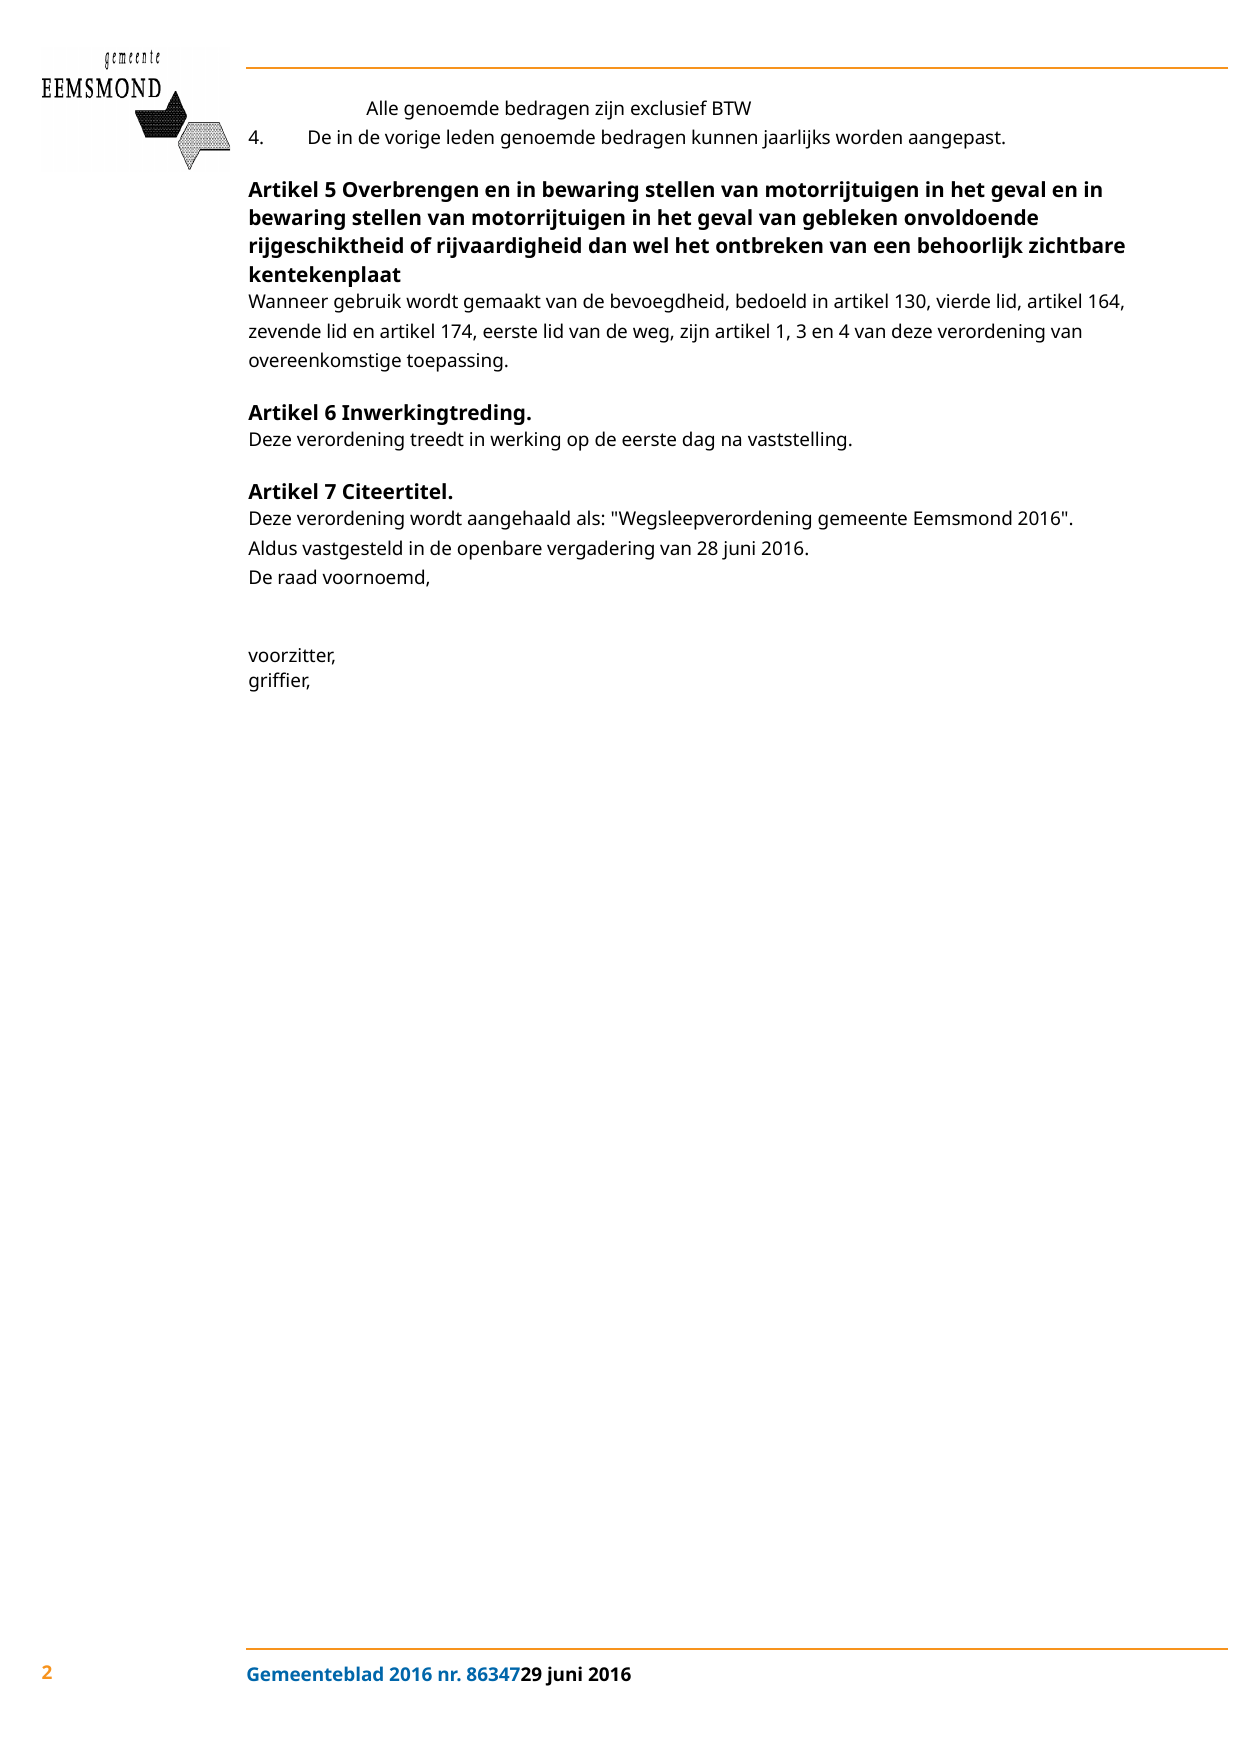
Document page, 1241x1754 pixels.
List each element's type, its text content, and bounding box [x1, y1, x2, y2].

text Aldus vastgesteld in de openbare vergadering van 28 juni 2016. [248, 535, 1152, 561]
text Deze verordening wordt aangehaald als: "Wegsleepverordening gemeente Eemsmond 2016". [248, 505, 1152, 531]
list De in de vorige leden genoemde bedragen kunnen jaarlijks worden aangepast. [248, 124, 1152, 150]
text Deze verordening treedt in werking op de eerste dag na vaststelling. [248, 427, 1152, 452]
text voorzitter, [248, 642, 1152, 667]
text Artikel 7 Citeertitel. [248, 477, 1152, 505]
list Alle genoemde bedragen zijn exclusief BTW [307, 95, 1152, 121]
text Artikel 5 Overbrengen en in bewaring stellen van motorrijtuigen in het geval en in bewaring stellen van motorrijtuigen in het geval van gebleken onvoldoende rijgeschiktheid of rijvaardigheid dan wel het ontbreken van een behoorlijk zichtbare kentekenplaat [248, 175, 1152, 288]
text Wanneer gebruik wordt gemaakt van de bevoegdheid, bedoeld in artikel 130, vierde lid, artikel 164, zevende lid en artikel 174, eerste lid van de weg, zijn artikel 1, 3 en 4 van deze verordening van overeenkomstige toepassing. [248, 288, 1152, 373]
text griffier, [248, 667, 1152, 693]
text De raad voornoemd, [248, 564, 1152, 590]
text Artikel 6 Inwerkingtreding. [248, 398, 1152, 427]
picture [41, 47, 231, 172]
